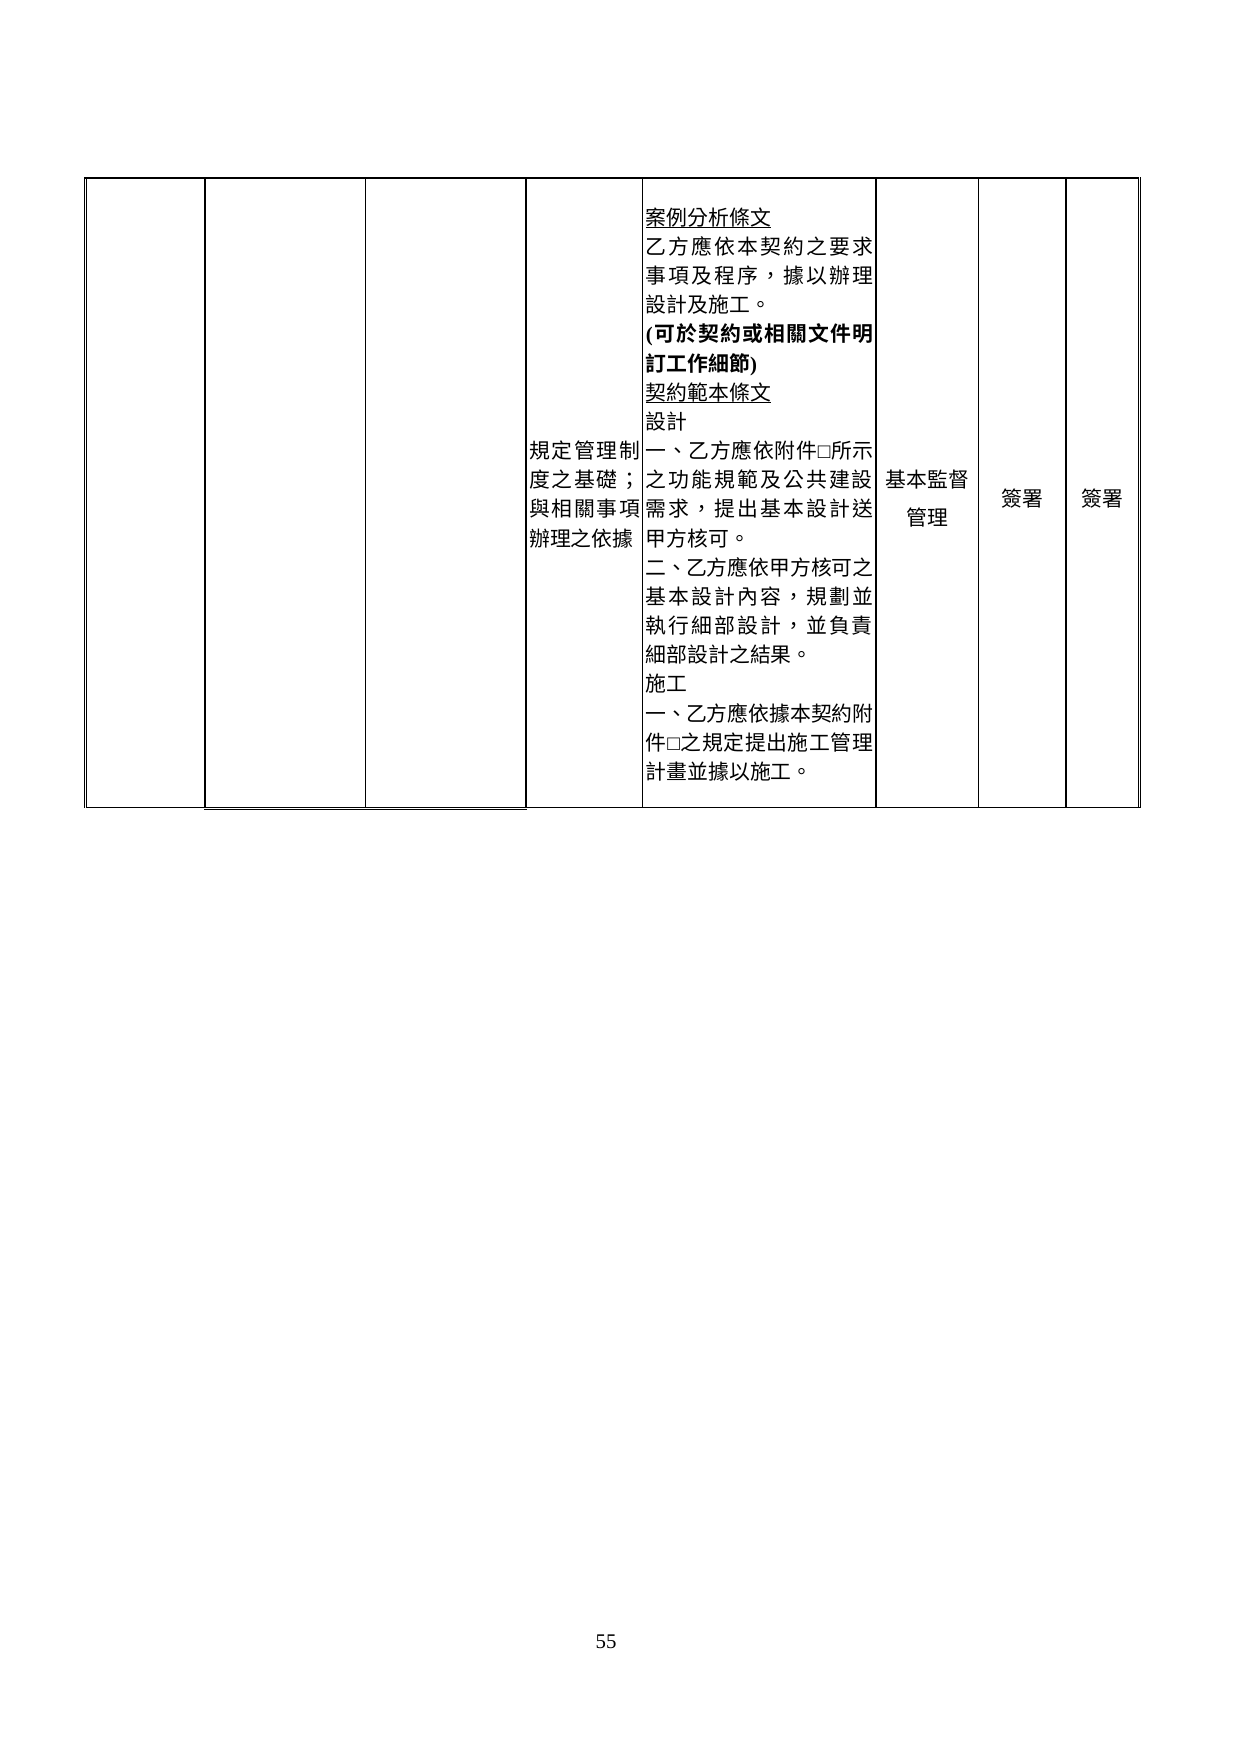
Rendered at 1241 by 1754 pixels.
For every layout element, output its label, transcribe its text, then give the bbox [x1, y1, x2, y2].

table_cell [87, 179, 204, 807]
table_cell [206, 179, 365, 807]
table_cell [366, 179, 525, 807]
table_cell 規定管理制度之基礎；與相關事項辦理之依據 [527, 179, 642, 807]
table_cell 簽署 [1067, 179, 1138, 807]
table_cell 簽署 [979, 179, 1065, 807]
table_cell 基本監督管理 [877, 179, 978, 807]
table_cell 案例分析條文 乙方應依本契約之要求事項及程序，據以辦理設計及施工。 (可於契約或相關文件明訂工作細節) 契約範本條文 設計 一、乙方應依附件□所示之功能規範及公共建設需求，提出基本設計送甲方核可。 二、乙方應依甲方核可之基本設計內容，規劃並執行細部設計，並負責細部設計之結果。 施工 一、乙方應依據本契約附件□之規定提出施工管理計畫並據以施工。 [643, 179, 875, 807]
